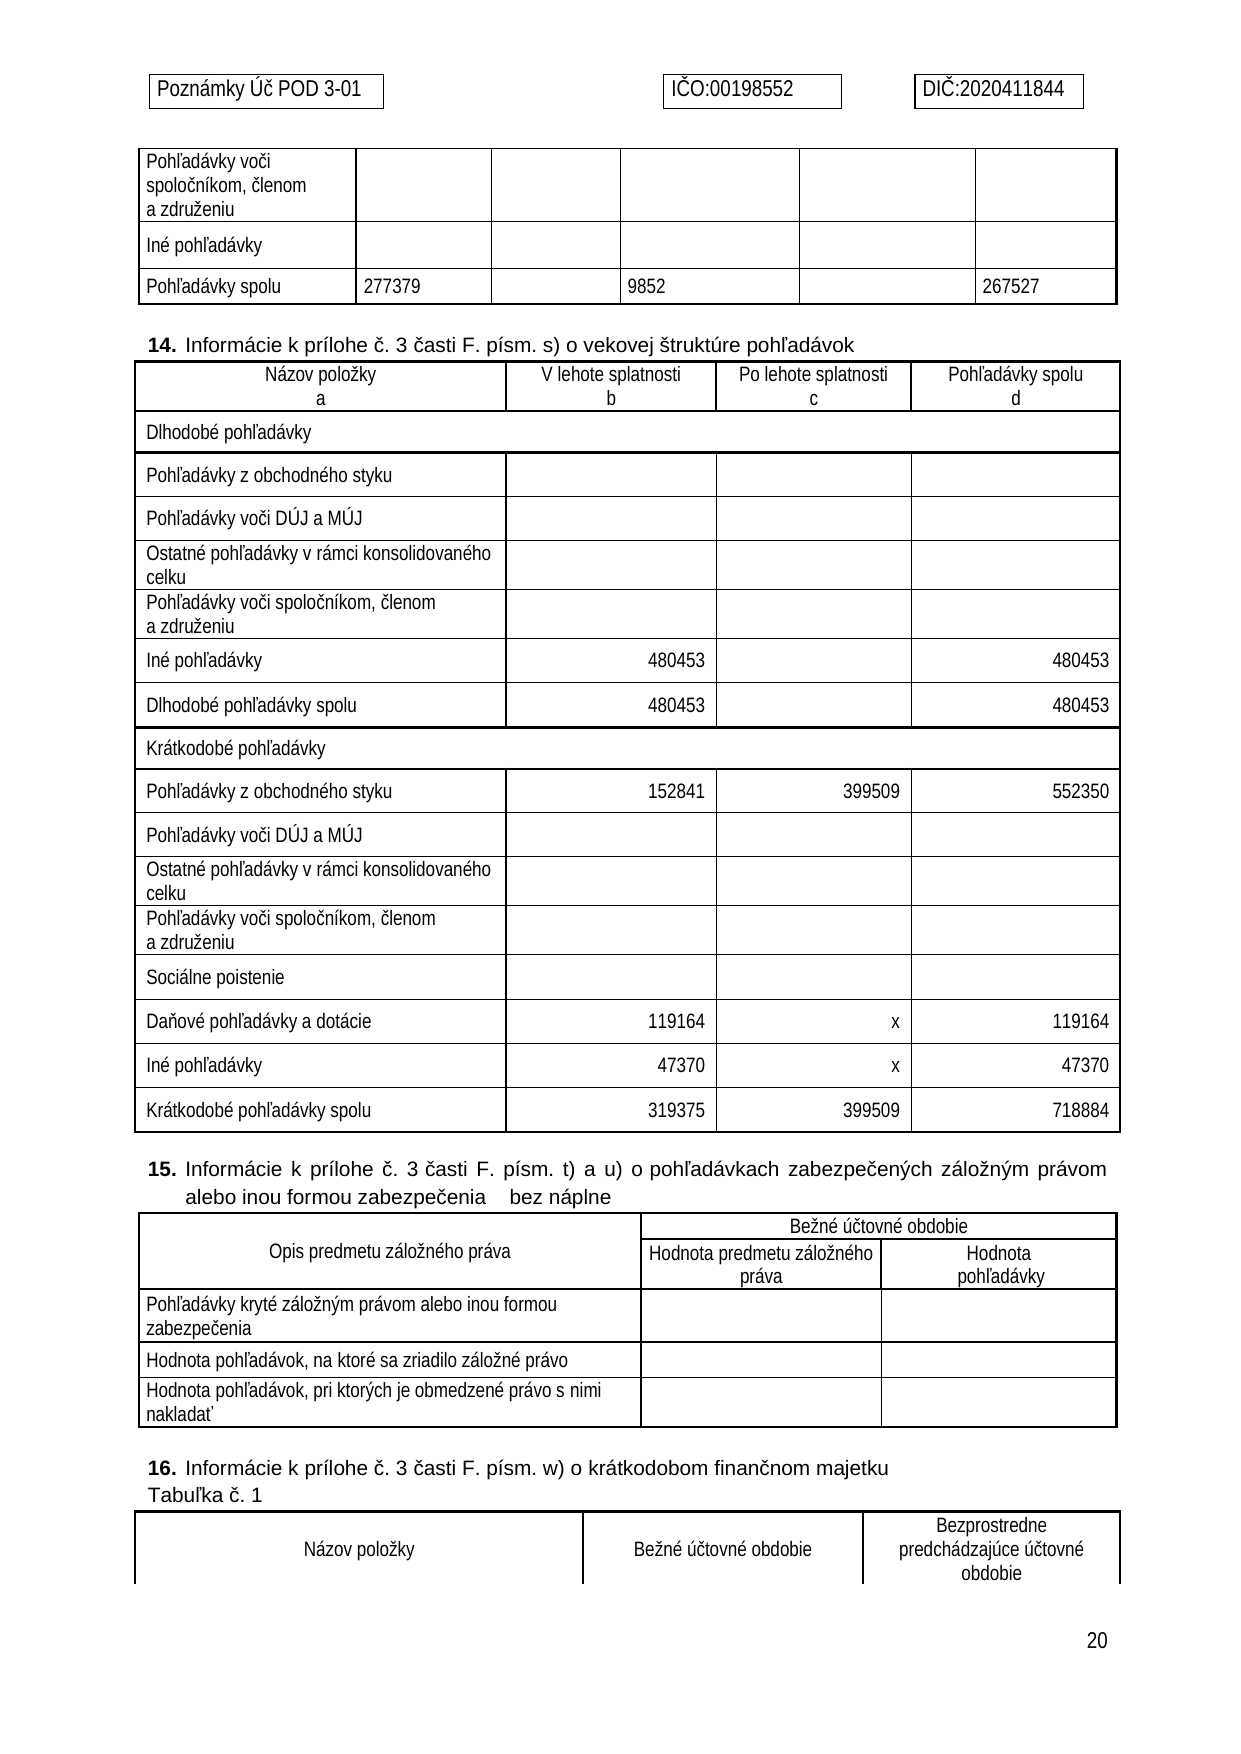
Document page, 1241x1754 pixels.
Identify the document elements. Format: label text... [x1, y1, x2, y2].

table_cell [357, 222, 491, 268]
table_cell [912, 857, 1119, 905]
table_cell 277379 [357, 269, 491, 303]
table_cell Iné pohľadávky [136, 1044, 505, 1087]
table_cell [507, 906, 716, 954]
table_cell Iné pohľadávky [136, 639, 505, 682]
table_cell 480453 [507, 639, 716, 682]
table_cell [507, 497, 716, 540]
table_cell Ostatné pohľadávky v rámci konsolidovaného celku [136, 857, 505, 905]
table_cell 552350 [912, 770, 1119, 812]
table_cell [621, 222, 799, 268]
table_cell 480453 [912, 683, 1119, 726]
table_cell x [717, 1044, 911, 1087]
table_cell Pohľadávky voči spoločníkom, členom a združeniu [140, 149, 355, 221]
table_cell [717, 955, 911, 998]
table_cell 152841 [507, 770, 716, 812]
title Tabuľka č. 1 [148, 1483, 1107, 1507]
table_cell [507, 813, 716, 856]
table_cell 267527 [976, 269, 1115, 303]
table_cell [882, 1290, 1115, 1341]
table_cell Pohľadávky spolu [140, 269, 355, 303]
table_cell Dlhodobé pohľadávky [136, 412, 1119, 451]
table_cell [507, 955, 716, 998]
table_cell [882, 1378, 1115, 1426]
table_cell Hodnota pohľadávky [882, 1240, 1115, 1288]
title Informácie k prílohe č. 3 časti F. písm. s) o vekovej štruktúre pohľadávok [148, 333, 1107, 357]
table_cell [717, 497, 911, 540]
table_cell Daňové pohľadávky a dotácie [136, 1000, 505, 1043]
table_cell 47370 [507, 1044, 716, 1087]
table_cell [976, 149, 1115, 221]
table_cell [882, 1343, 1115, 1377]
table_cell Krátkodobé pohľadávky [136, 729, 1119, 768]
table_cell 319375 [507, 1088, 716, 1131]
table_cell [357, 149, 491, 221]
table_cell [717, 590, 911, 638]
table_cell 480453 [912, 639, 1119, 682]
table_header Po lehote splatnosti [717, 363, 910, 386]
table_header Bežné účtovné obdobie [584, 1513, 862, 1584]
table_cell [717, 541, 911, 589]
table_cell [642, 1343, 881, 1377]
table_cell [717, 813, 911, 856]
table_cell [717, 683, 911, 726]
table_cell Dlhodobé pohľadávky spolu [136, 683, 505, 726]
table_cell 47370 [912, 1044, 1119, 1087]
table_cell [912, 541, 1119, 589]
table_cell 480453 [507, 683, 716, 726]
table_cell [912, 955, 1119, 998]
table_cell [976, 222, 1115, 268]
table_cell [717, 454, 911, 496]
table_cell 718884 [912, 1088, 1119, 1131]
table_cell [912, 454, 1119, 496]
table_cell Sociálne poistenie [136, 955, 505, 998]
table_cell 399509 [717, 770, 911, 812]
table_cell [642, 1290, 881, 1341]
table_header Bezprostredne predchádzajúce účtovné obdobie [864, 1513, 1119, 1584]
title Informácie k prílohe č. 3 časti F. písm. w) o krátkodobom finančnom majetku [148, 1455, 1107, 1479]
table_cell 399509 [717, 1088, 911, 1131]
table_cell Hodnota pohľadávok, pri ktorých je obmedzené právo s nimi nakladať [140, 1378, 640, 1426]
table_cell [912, 590, 1119, 638]
table_cell d [912, 386, 1119, 410]
table_cell [642, 1378, 881, 1426]
table_cell Hodnota predmetu záložného práva [642, 1240, 880, 1288]
table_header Bežné účtovné obdobie [642, 1214, 1115, 1238]
table_header Pohľadávky spolu [912, 363, 1119, 386]
table_cell [800, 149, 975, 221]
table_cell 119164 [507, 1000, 716, 1043]
table_cell [912, 906, 1119, 954]
table_cell [492, 149, 620, 221]
table_header Názov položky [136, 1513, 582, 1584]
table_cell 9852 [621, 269, 799, 303]
table_cell [800, 222, 975, 268]
table_cell Ostatné pohľadávky v rámci konsolidovaného celku [136, 541, 505, 589]
table_cell Pohľadávky voči spoločníkom, členom a združeniu [136, 590, 505, 638]
table_cell Krátkodobé pohľadávky spolu [136, 1088, 505, 1131]
table_cell [507, 590, 716, 638]
table_cell Pohľadávky kryté záložným právom alebo inou formou zabezpečenia [140, 1290, 640, 1341]
table_cell [717, 906, 911, 954]
table_cell 119164 [912, 1000, 1119, 1043]
table_cell Pohľadávky z obchodného styku [136, 454, 505, 496]
table_cell [621, 149, 799, 221]
table_cell [492, 269, 620, 303]
table_cell Iné pohľadávky [140, 222, 355, 268]
table_cell [507, 857, 716, 905]
table_cell Pohľadávky z obchodného styku [136, 770, 505, 812]
table_header V lehote splatnosti [507, 363, 715, 386]
table_cell a [136, 386, 505, 410]
title Informácie k prílohe č. 3 časti F. písm. t) a u) o pohľadávkach zabezpečených záložným právom alebo inou formou zabezpečenia bez náplne [148, 1157, 1107, 1209]
table_cell [800, 269, 975, 303]
table_cell Pohľadávky voči DÚJ a MÚJ [136, 497, 505, 540]
table_header Opis predmetu záložného práva [140, 1214, 640, 1288]
table_header Názov položky [136, 363, 505, 386]
table_cell x [717, 1000, 911, 1043]
table_cell [492, 222, 620, 268]
table_cell [507, 454, 716, 496]
table_cell [717, 857, 911, 905]
table_cell b [507, 386, 715, 410]
table_cell [507, 541, 716, 589]
table_cell [912, 497, 1119, 540]
table_cell Hodnota pohľadávok, na ktoré sa zriadilo záložné právo [140, 1343, 640, 1377]
table_cell Pohľadávky voči DÚJ a MÚJ [136, 813, 505, 856]
table_cell Pohľadávky voči spoločníkom, členom a združeniu [136, 906, 505, 954]
table_cell [912, 813, 1119, 856]
table_cell [717, 639, 911, 682]
table_cell c [717, 386, 910, 410]
